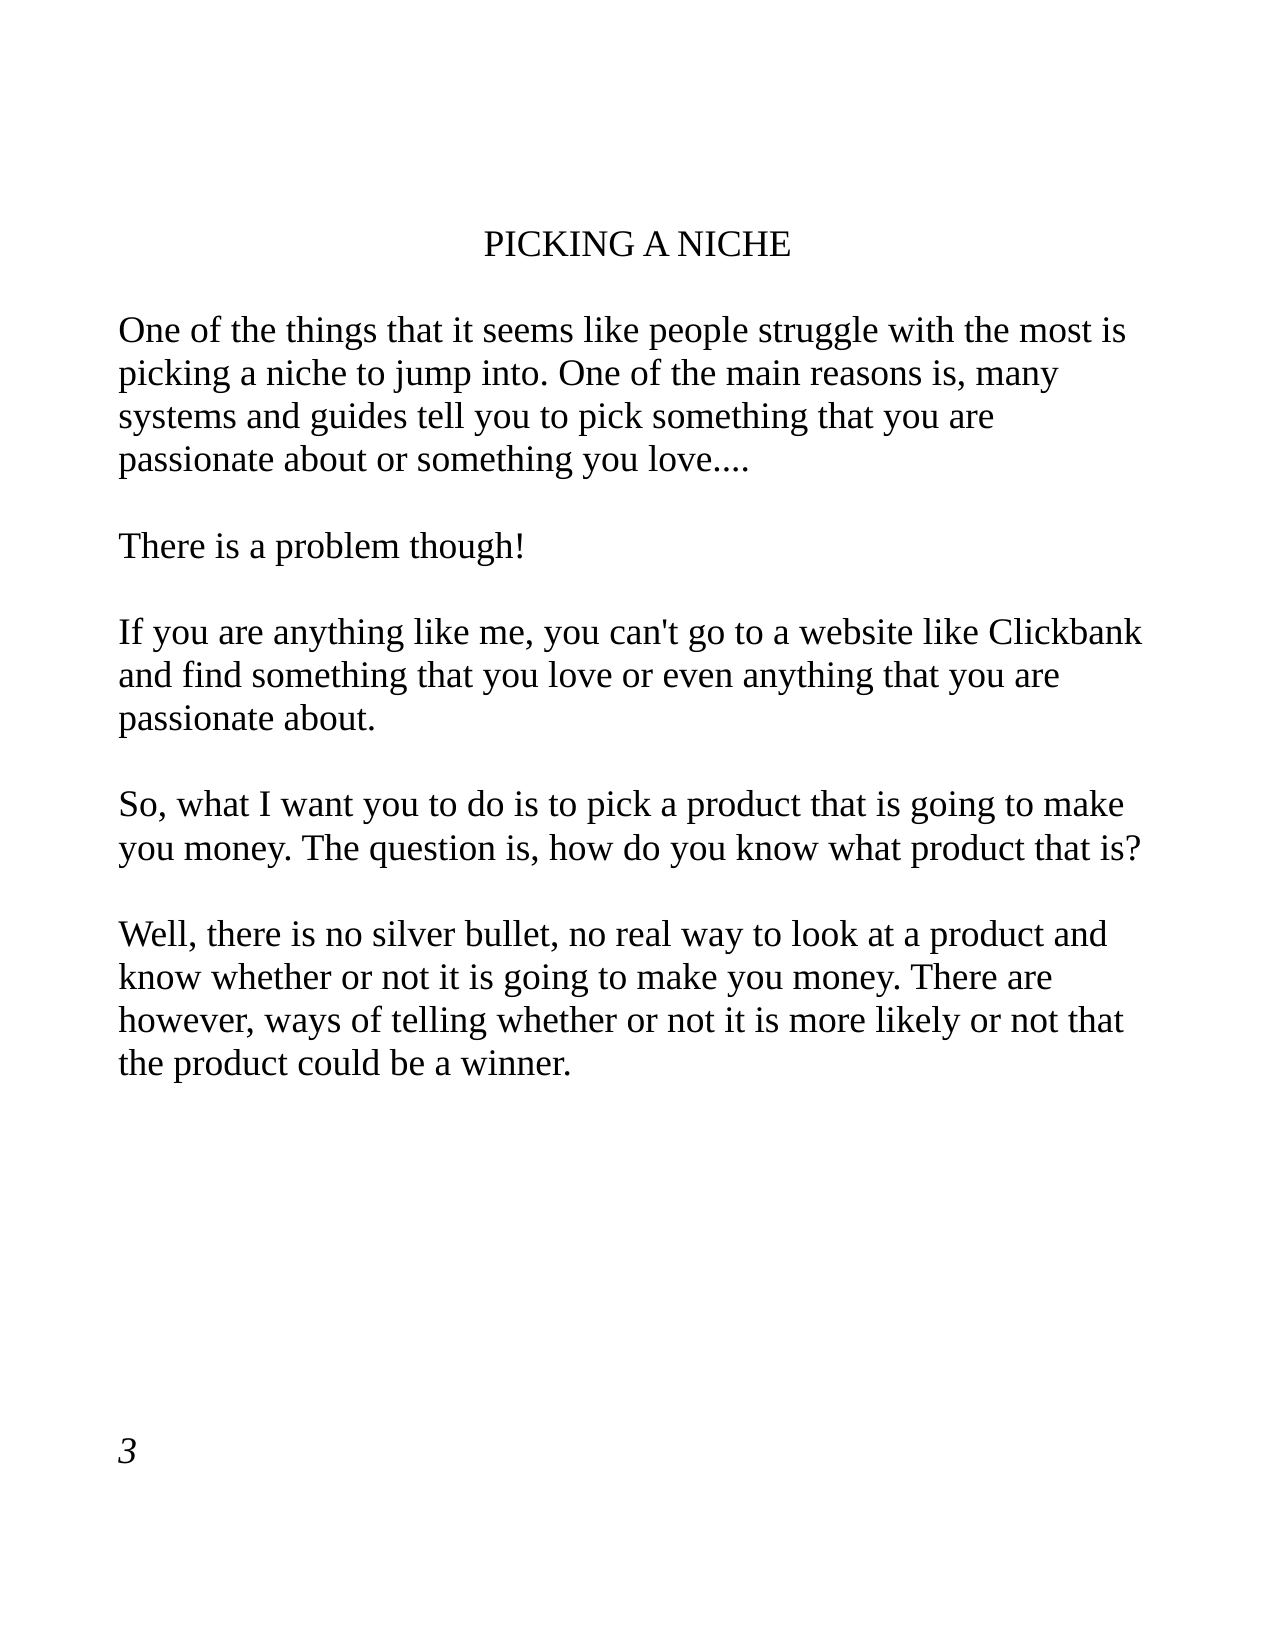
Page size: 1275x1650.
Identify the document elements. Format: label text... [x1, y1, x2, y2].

text Well, there is no silver bullet, no real way to look at a product and know whether or not it is going to make you money. There are however, ways of telling whether or not it is more likely or not that the product could be a winner. [118, 911, 1157, 1084]
text So, what I want you to do is to pick a product that is going to make you money. The question is, how do you know what product that is? [118, 782, 1157, 868]
text One of the things that it seems like people struggle with the most is picking a niche to jump into. One of the main reasons is, many systems and guides tell you to pick something that you are passionate about or something you love.... [118, 307, 1157, 480]
text There is a problem though! [118, 523, 1157, 566]
text PICKING A NICHE [118, 221, 1157, 264]
text If you are anything like me, you can't go to a website like Clickbank and find something that you love or even anything that you are passionate about. [118, 609, 1157, 739]
text 3 [118, 1429, 1157, 1472]
